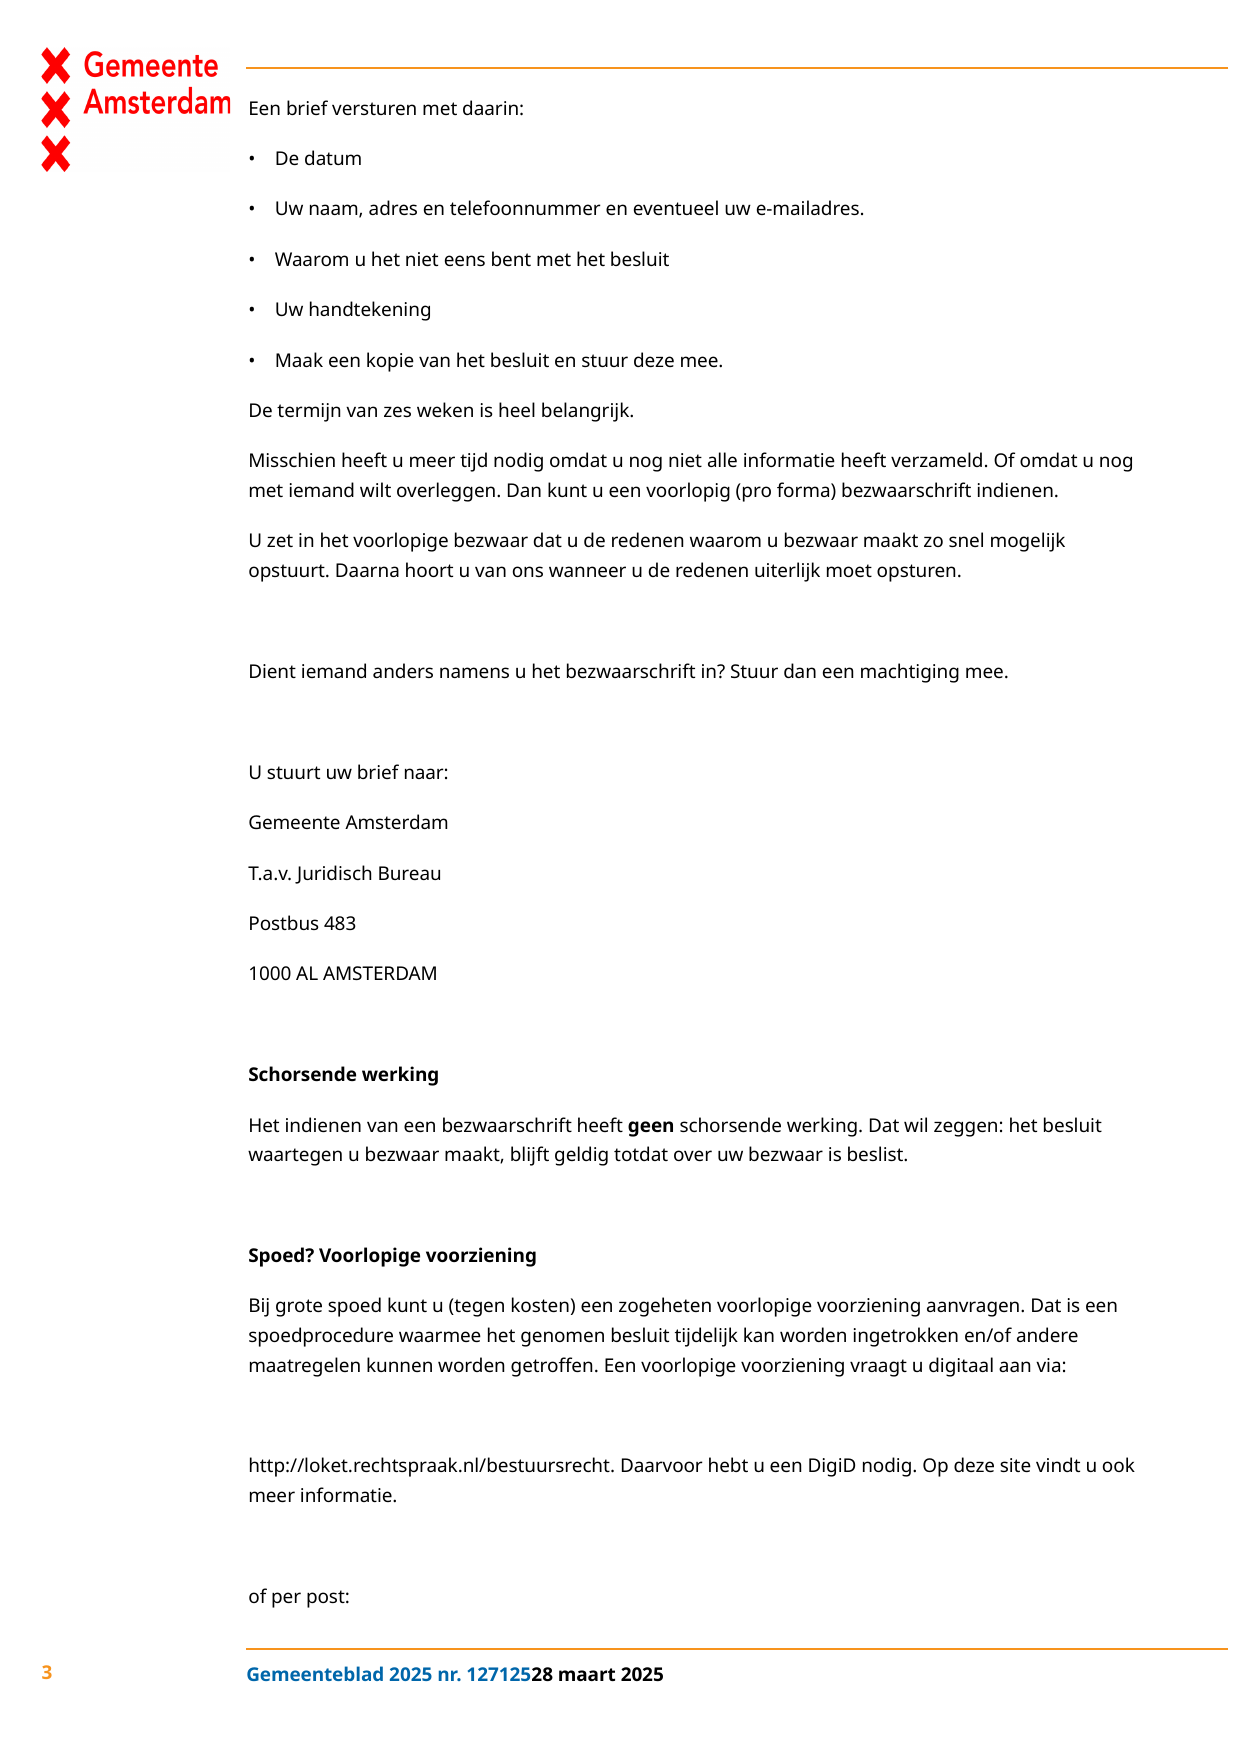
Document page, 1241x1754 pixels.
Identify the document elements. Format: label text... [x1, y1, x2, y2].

text 1000 AL AMSTERDAM [248, 961, 1152, 986]
text U stuurt uw brief naar: [248, 759, 1152, 785]
text • Waarom u het niet eens bent met het besluit [248, 246, 1152, 272]
text Postbus 483 [248, 910, 1152, 936]
text Spoed? Voorlopige voorziening [248, 1242, 1152, 1268]
text T.a.v. Juridisch Bureau [248, 860, 1152, 886]
text http://loket.rechtspraak.nl/bestuursrecht. Daarvoor hebt u een DigiD nodig. Op deze site vindt u ook meer informatie. [248, 1453, 1152, 1508]
text • De datum [248, 145, 1152, 171]
text • Uw handtekening [248, 296, 1152, 322]
text Schorsende werking [248, 1061, 1152, 1087]
text • Uw naam, adres en telefoonnummer en eventueel uw e-mailadres. [248, 196, 1152, 221]
text of per post: [248, 1583, 1152, 1609]
picture [41, 47, 231, 172]
text Bij grote spoed kunt u (tegen kosten) een zogeheten voorlopige voorziening aanvragen. Dat is een spoedprocedure waarmee het genomen besluit tijdelijk kan worden ingetrokken en/of andere maatregelen kunnen worden getroffen. Een voorlopige voorziening vraagt u digitaal aan via: [248, 1293, 1152, 1378]
text Gemeente Amsterdam [248, 809, 1152, 835]
text Het indienen van een bezwaarschrift heeft geen schorsende werking. Dat wil zeggen: het besluit waartegen u bezwaar maakt, blijft geldig totdat over uw bezwaar is beslist. [248, 1112, 1152, 1167]
text Dient iemand anders namens u het bezwaarschrift in? Stuur dan een machtiging mee. [248, 658, 1152, 684]
text U zet in het voorlopige bezwaar dat u de redenen waarom u bezwaar maakt zo snel mogelijk opstuurt. Daarna hoort u van ons wanneer u de redenen uiterlijk moet opsturen. [248, 528, 1152, 583]
text De termijn van zes weken is heel belangrijk. [248, 397, 1152, 423]
text • Maak een kopie van het besluit en stuur deze mee. [248, 347, 1152, 373]
text Misschien heeft u meer tijd nodig omdat u nog niet alle informatie heeft verzameld. Of omdat u nog met iemand wilt overleggen. Dan kunt u een voorlopig (pro forma) bezwaarschrift indienen. [248, 448, 1152, 503]
text Een brief versturen met daarin: [248, 95, 1152, 121]
